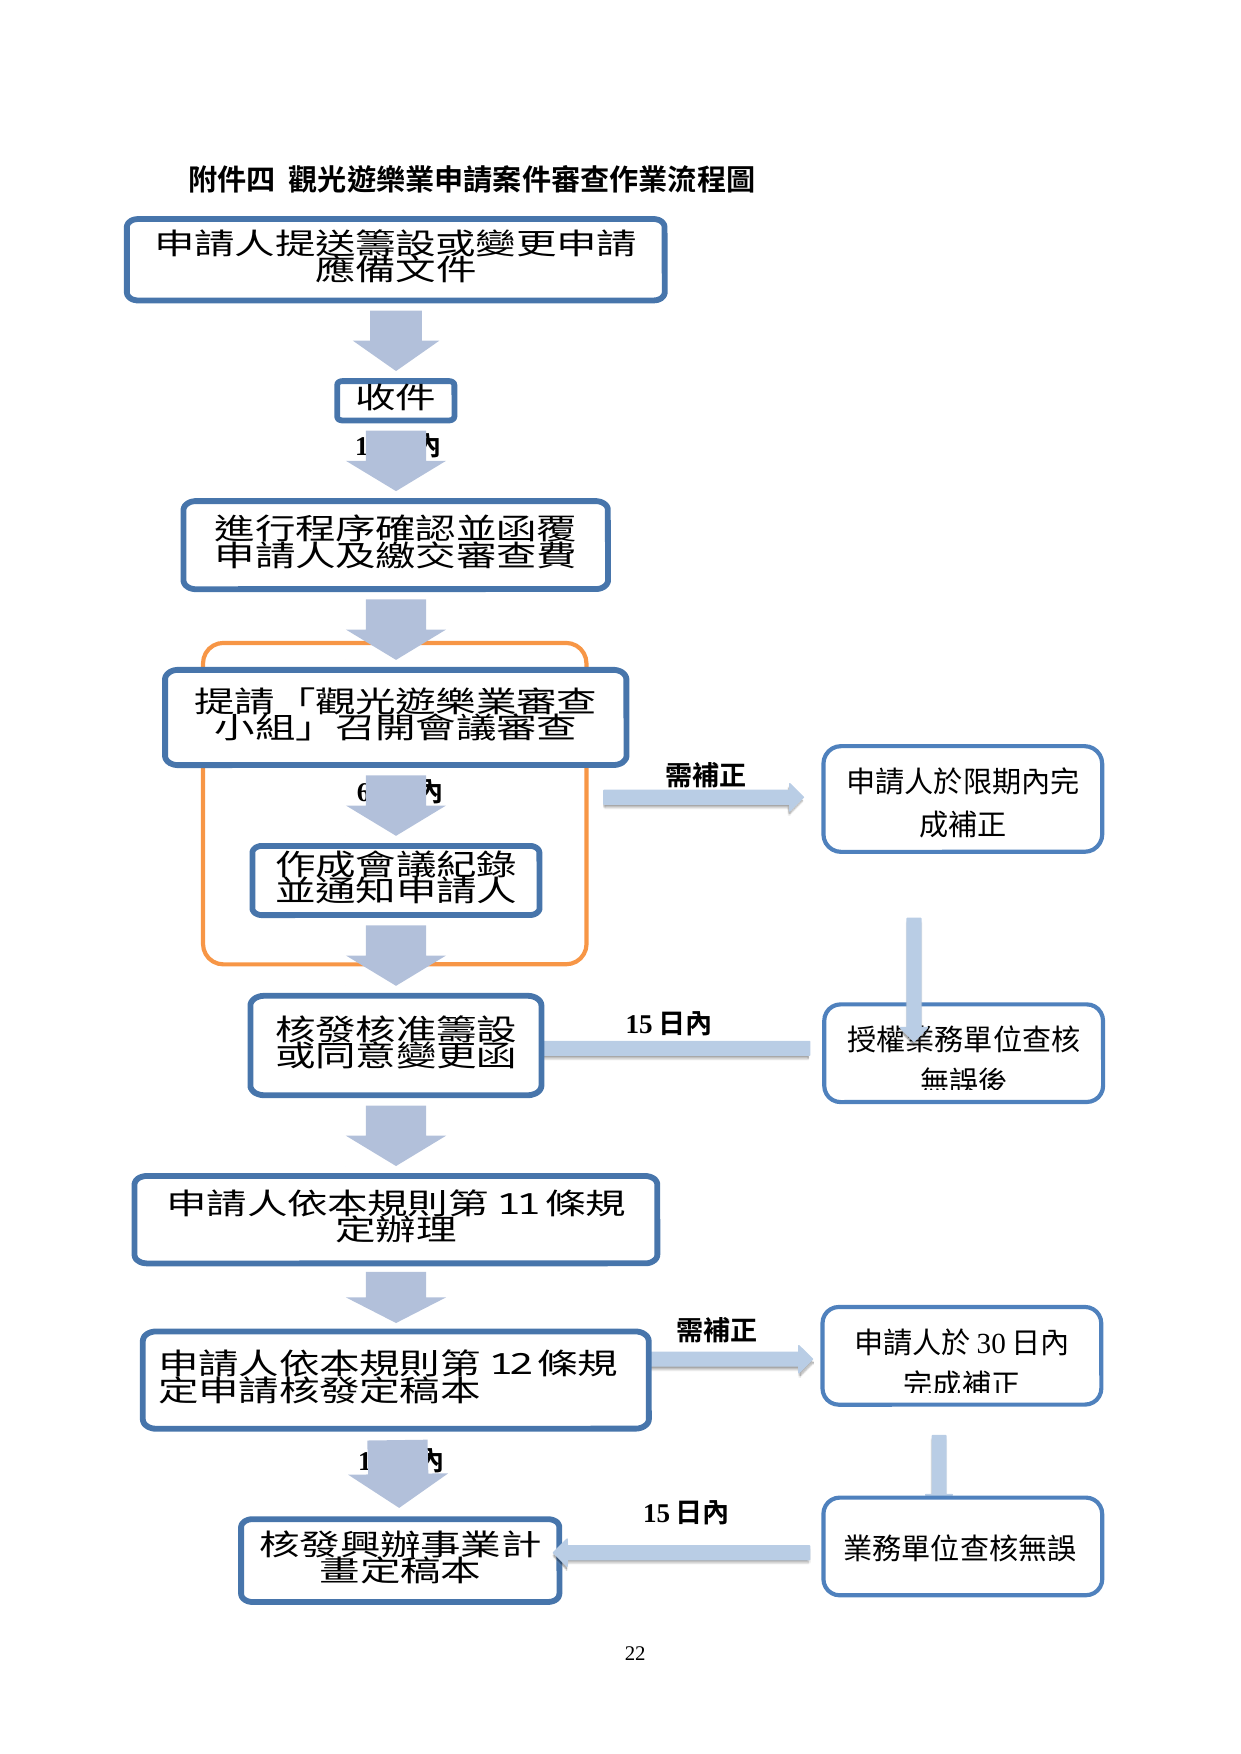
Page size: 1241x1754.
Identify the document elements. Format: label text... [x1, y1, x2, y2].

text 需補正 [670, 1309, 763, 1345]
text 60日內 [353, 770, 447, 805]
text 15日內 [352, 424, 445, 460]
text 需補正 [659, 754, 752, 789]
text 15日內 [355, 1439, 405, 1474]
text 15日內 [639, 1491, 733, 1527]
text 申請人於限期內完成補正 [843, 759, 1082, 839]
text 15日內 [622, 1002, 715, 1038]
text 申請人於30日內完成補正 [842, 1319, 1082, 1392]
text 業務單位查核無誤 [843, 1525, 1082, 1568]
text 15日內 [428, 1439, 448, 1473]
text 授權業務單位查核無誤後 [844, 1017, 1083, 1090]
text 附件四 觀光遊樂業申請案件審查作業流程圖 [188, 161, 1082, 198]
